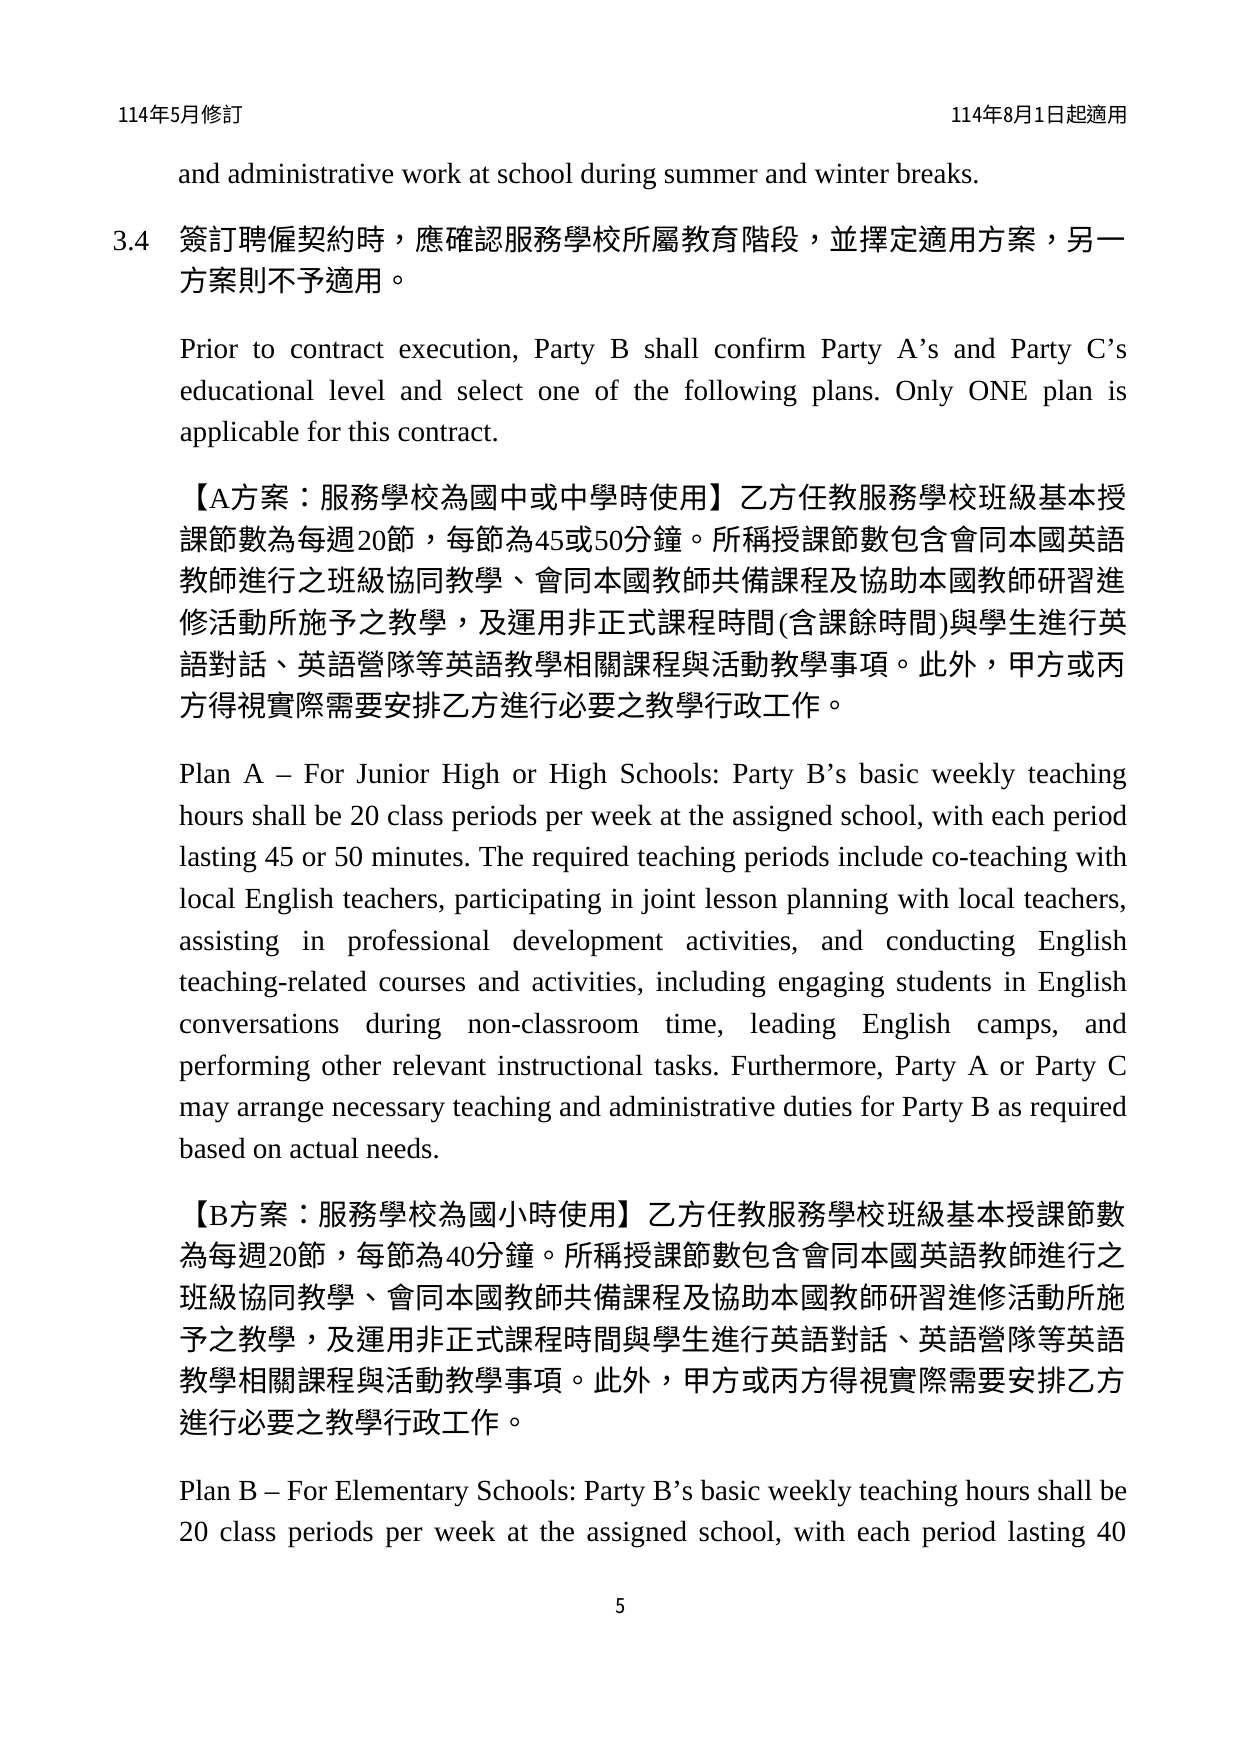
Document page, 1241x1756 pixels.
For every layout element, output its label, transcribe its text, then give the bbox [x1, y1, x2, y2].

text Plan B – For Elementary Schools: Party B’s basic weekly teaching hours shall be 20 class periods per week at the assigned school, with each period lasting 40 [179, 1467, 1128, 1550]
text 【B方案：服務學校為國小時使用】乙方任教服務學校班級基本授課節數為每週20節，每節為40分鐘。所稱授課節數包含會同本國英語教師進行之班級協同教學、會同本國教師共備課程及協助本國教師研習進修活動所施予之教學，及運用非正式課程時間與學生進行英語對話、英語營隊等英語教學相關課程與活動教學事項。此外，甲方或丙方得視實際需要安排乙方進行必要之教學行政工作。 [179, 1192, 1128, 1442]
text 3.4 簽訂聘僱契約時，應確認服務學校所屬教育階段，並擇定適用方案，另一方案則不予適用。 [112, 217, 1128, 300]
text and administrative work at school during summer and winter breaks. [178, 150, 1128, 192]
text Plan A – For Junior High or High Schools: Party B’s basic weekly teaching hours shall be 20 class periods per week at the assigned school, with each period lasting 45 or 50 minutes. The required teaching periods include co-teaching with local English teachers, participating in joint lesson planning with local teachers, assisting in professional development activities, and conducting English teaching-related courses and activities, including engaging students in English conversations during non-classroom time, leading English camps, and performing other relevant instructional tasks. Furthermore, Party A or Party C may arrange necessary teaching and administrative duties for Party B as required based on actual needs. [179, 750, 1128, 1167]
text 【A方案：服務學校為國中或中學時使用】乙方任教服務學校班級基本授課節數為每週20節，每節為45或50分鐘。所稱授課節數包含會同本國英語教師進行之班級協同教學、會同本國教師共備課程及協助本國教師研習進修活動所施予之教學，及運用非正式課程時間(含課餘時間)與學生進行英語對話、英語營隊等英語教學相關課程與活動教學事項。此外，甲方或丙方得視實際需要安排乙方進行必要之教學行政工作。 [179, 475, 1128, 725]
text Prior to contract execution, Party B shall confirm Party A’s and Party C’s educational level and select one of the following plans. Only ONE plan is applicable for this contract. [112, 325, 1128, 450]
